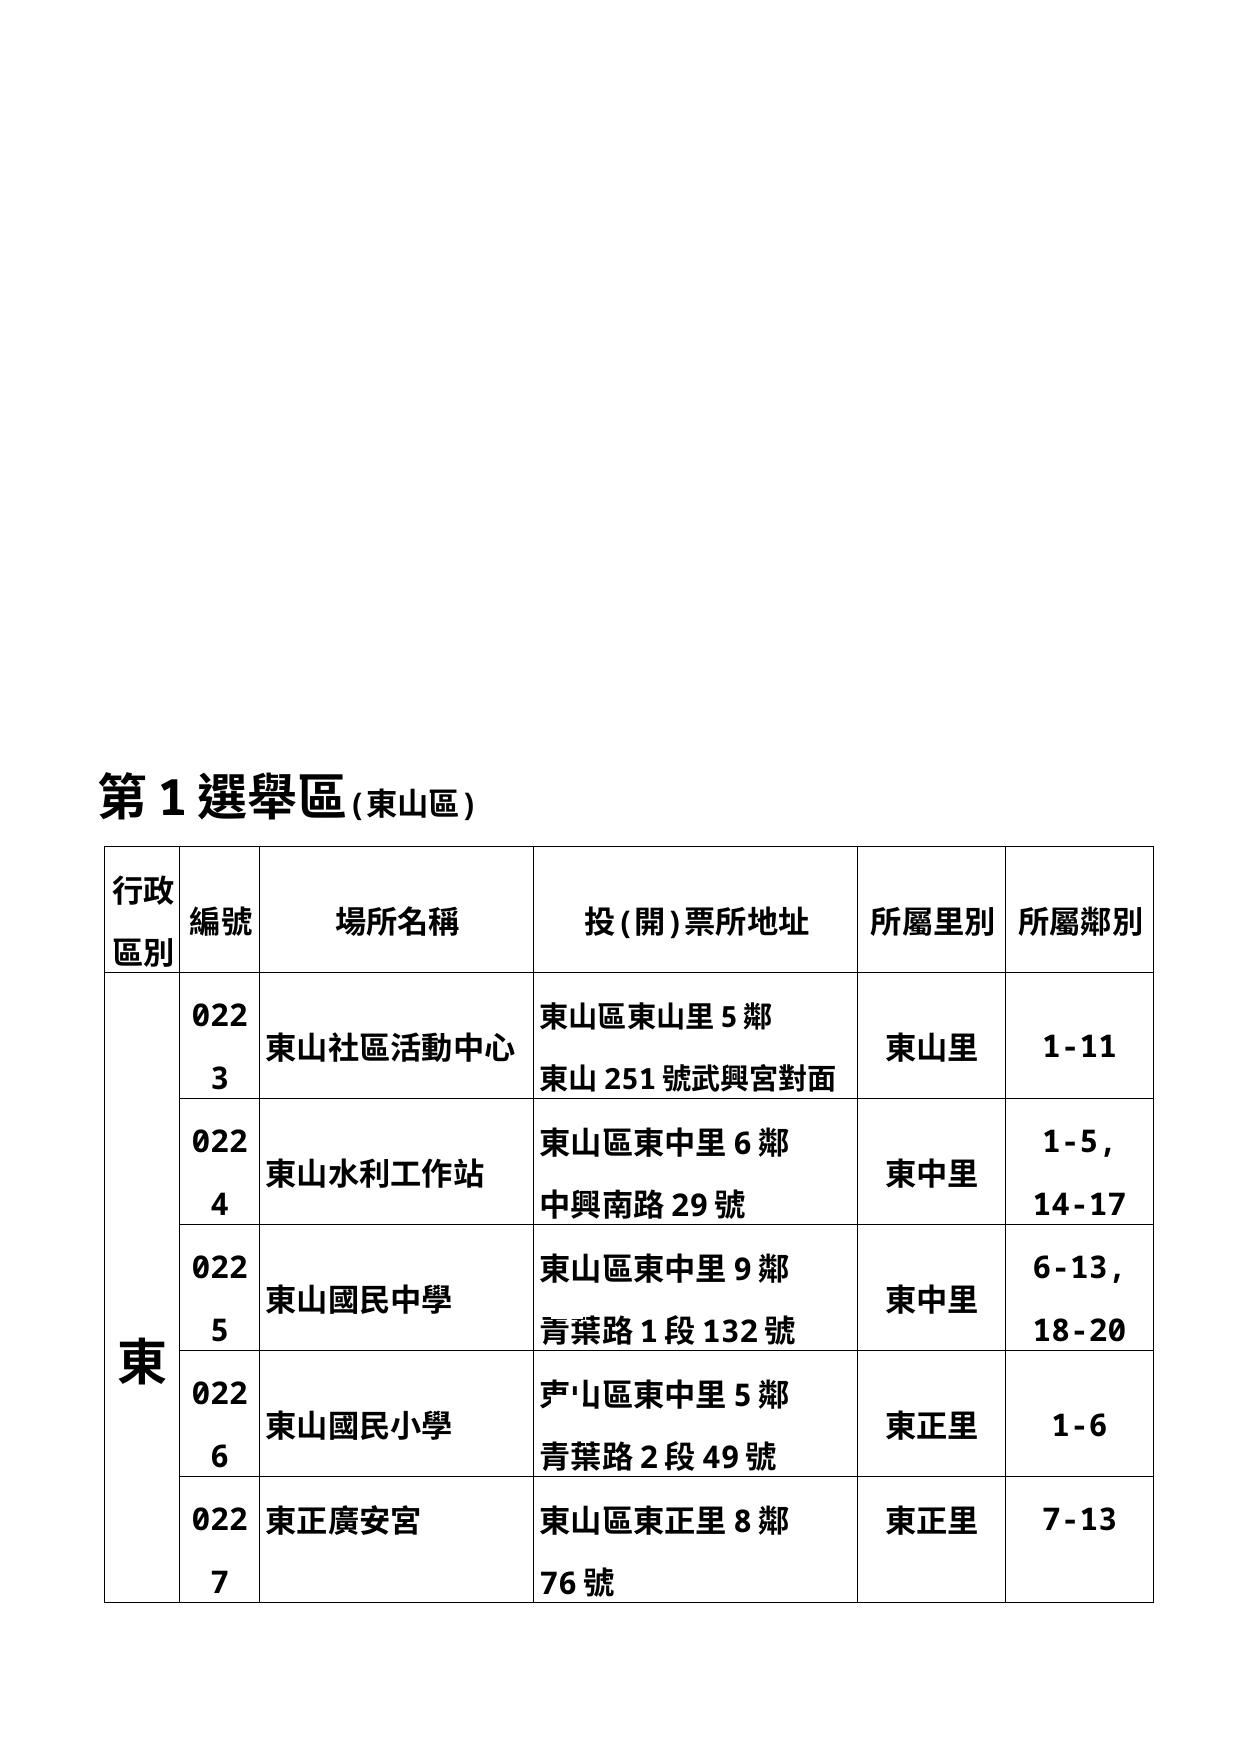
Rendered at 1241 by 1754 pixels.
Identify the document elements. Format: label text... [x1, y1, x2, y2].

table_cell 0224 [180, 1099, 259, 1224]
table_cell 東山區東中里5鄰 青葉路2段49號 [534, 1351, 857, 1476]
text 第1選舉區(東山區) [97, 721, 1161, 846]
table_cell 1-11 [1006, 973, 1153, 1098]
table_cell 1-5, 14-17 [1006, 1099, 1153, 1224]
table_cell 0225 [180, 1225, 259, 1350]
table_header 所屬鄰別 [1006, 847, 1153, 972]
table_cell 東山里 [858, 973, 1005, 1098]
table_cell 東 [105, 973, 179, 1602]
table_cell 6-13, 18-20 [1006, 1225, 1153, 1350]
table_cell 東山國民中學 [260, 1225, 533, 1350]
table_cell 東正廣安宮 [260, 1477, 533, 1602]
table_header 行政 區別 [105, 847, 179, 972]
table_cell 東山社區活動中心 [260, 973, 533, 1098]
table_cell 0227 [180, 1477, 259, 1602]
table_cell 7-13 [1006, 1477, 1153, 1602]
table_header 所屬里別 [858, 847, 1005, 972]
table_cell 0223 [180, 973, 259, 1098]
table_cell 0226 [180, 1351, 259, 1476]
table_header 投(開)票所地址 [534, 847, 857, 972]
table_header 場所名稱 [260, 847, 533, 972]
table_cell 東山區東正里8鄰 76號 [534, 1477, 857, 1602]
table_cell 東山區東山里5鄰 東山251號武興宮對面 [534, 973, 857, 1098]
table_cell 東中里 [858, 1099, 1005, 1224]
table_cell 東山區東中里6鄰 中興南路29號 [534, 1099, 857, 1224]
table_cell 東正里 [858, 1351, 1005, 1476]
table_cell 東山國民小學 [260, 1351, 533, 1476]
table_cell 東中里 [858, 1225, 1005, 1350]
table_cell 東山水利工作站 [260, 1099, 533, 1224]
table_header 編號 [180, 847, 259, 972]
table_cell 東正里 [858, 1477, 1005, 1602]
table_cell 1-6 [1006, 1351, 1153, 1476]
table_cell 東山區東中里9鄰 青葉路1段132號 [534, 1225, 857, 1350]
